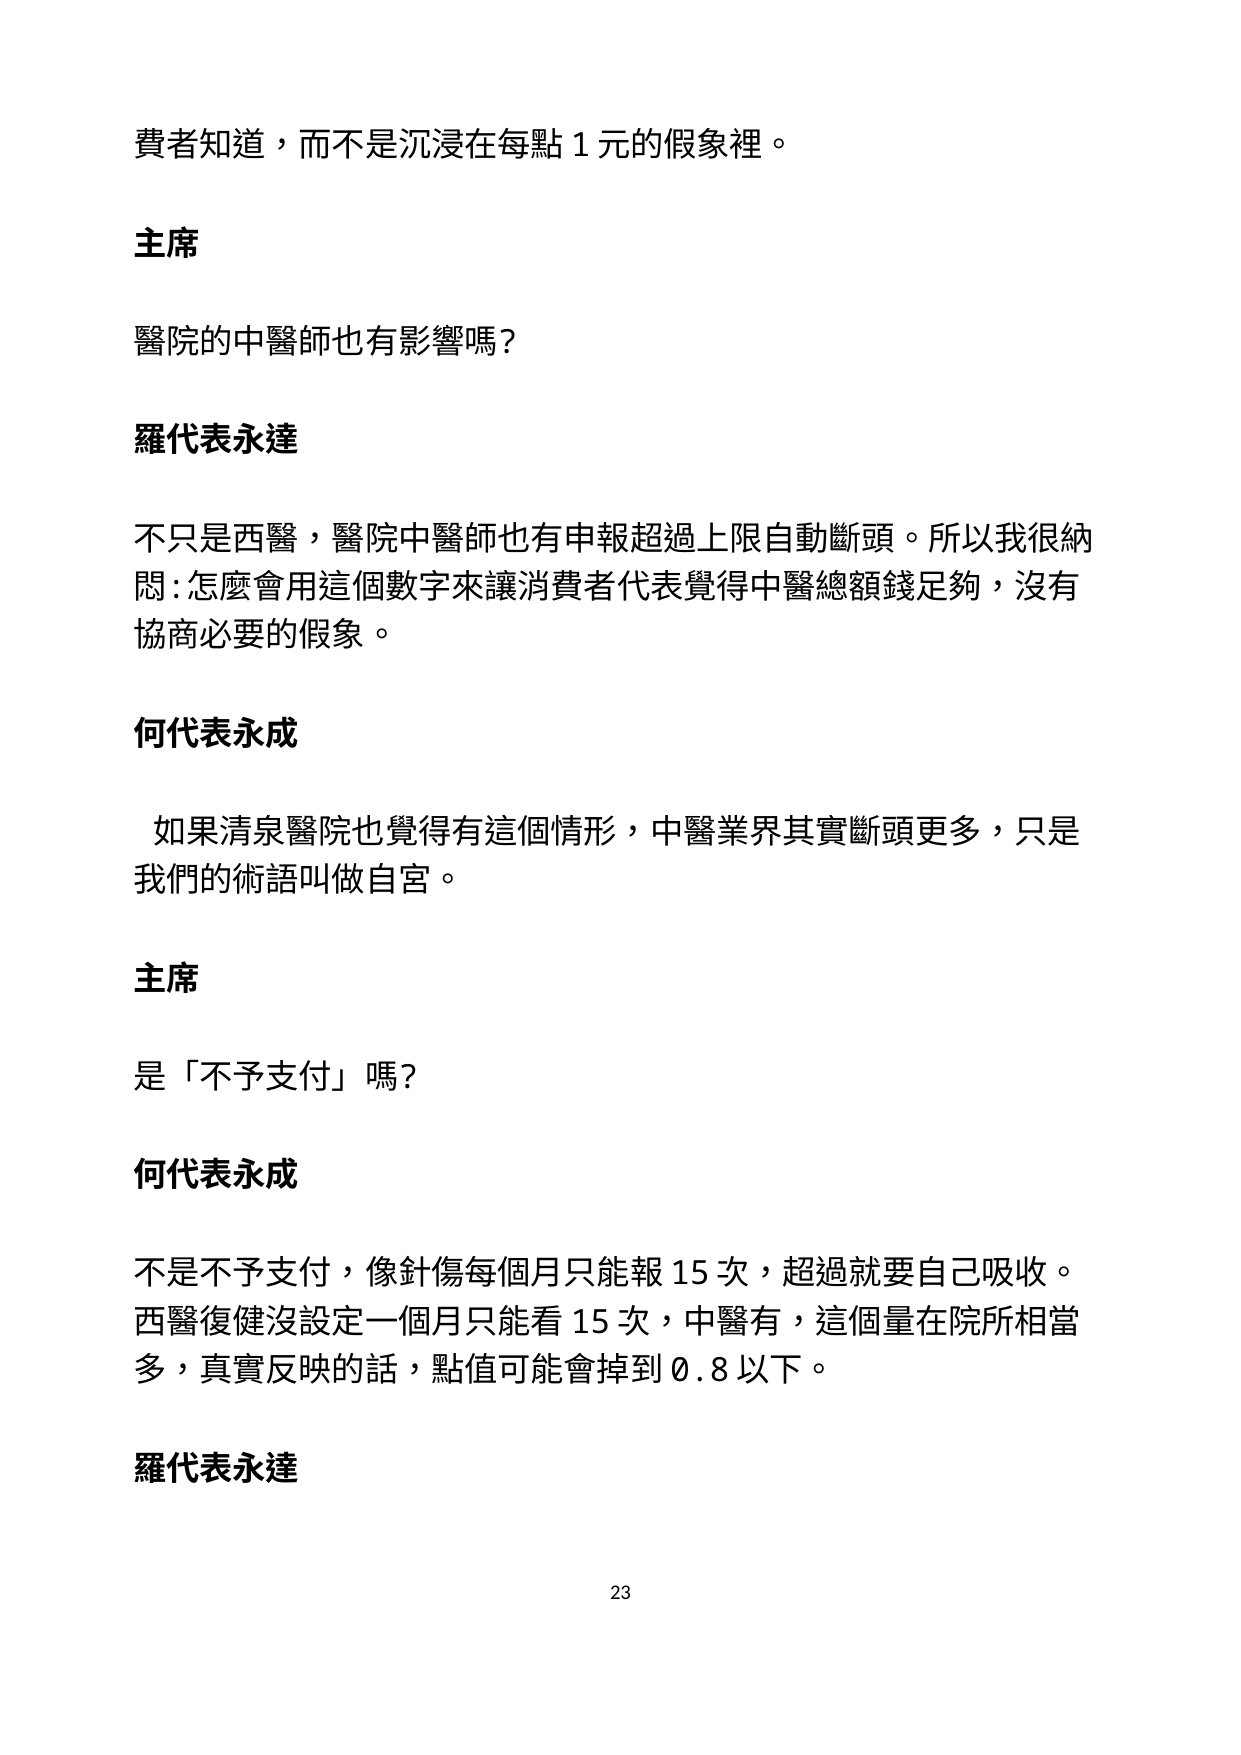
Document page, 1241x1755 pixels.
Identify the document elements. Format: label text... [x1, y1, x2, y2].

text 羅代表永達 [133, 413, 1107, 461]
text 不是不予支付，像針傷每個月只能報15次，超過就要自己吸收。西醫復健沒設定一個月只能看15次，中醫有，這個量在院所相當多，真實反映的話，點值可能會掉到0.8以下。 [133, 1246, 1107, 1391]
text 羅代表永達 [133, 1441, 1107, 1490]
text 何代表永成 [133, 706, 1107, 754]
text 如果清泉醫院也覺得有這個情形，中醫業界其實斷頭更多，只是我們的術語叫做自宮。 [133, 804, 1107, 901]
text 主席 [133, 951, 1107, 999]
text 醫院的中醫師也有影響嗎? [133, 315, 1107, 363]
text 主席 [133, 217, 1107, 265]
text 不只是西醫，醫院中醫師也有申報超過上限自動斷頭。所以我很納悶:怎麼會用這個數字來讓消費者代表覺得中醫總額錢足夠，沒有協商必要的假象。 [133, 511, 1107, 656]
text 何代表永成 [133, 1148, 1107, 1196]
text 是「不予支付」嗎? [133, 1049, 1107, 1098]
text 看到中醫的點值我們非常羨慕，醫院總額從開辦以來沒有出現這麼好的點值;另外雖說各總額自主管理，中醫的資料中從來沒看過核減率或自動斷頭的數字，這也是我比較好奇的;醫院與基層總額資料中有核減率百分比與點值相對關係，這邊沒有看到，加上各分區遊戲規則有講到申報斷頭，這邊不呈現，無法跟消費者代表說明到底做了多少，這邊看到點值每點1元好像過得很好，但是據我所知，很多中醫界前輩作很多卻自動斷頭，這部分數據應該清楚呈現給消費者知道，而不是沉浸在每點1元的假象裡。 [133, 118, 1107, 167]
